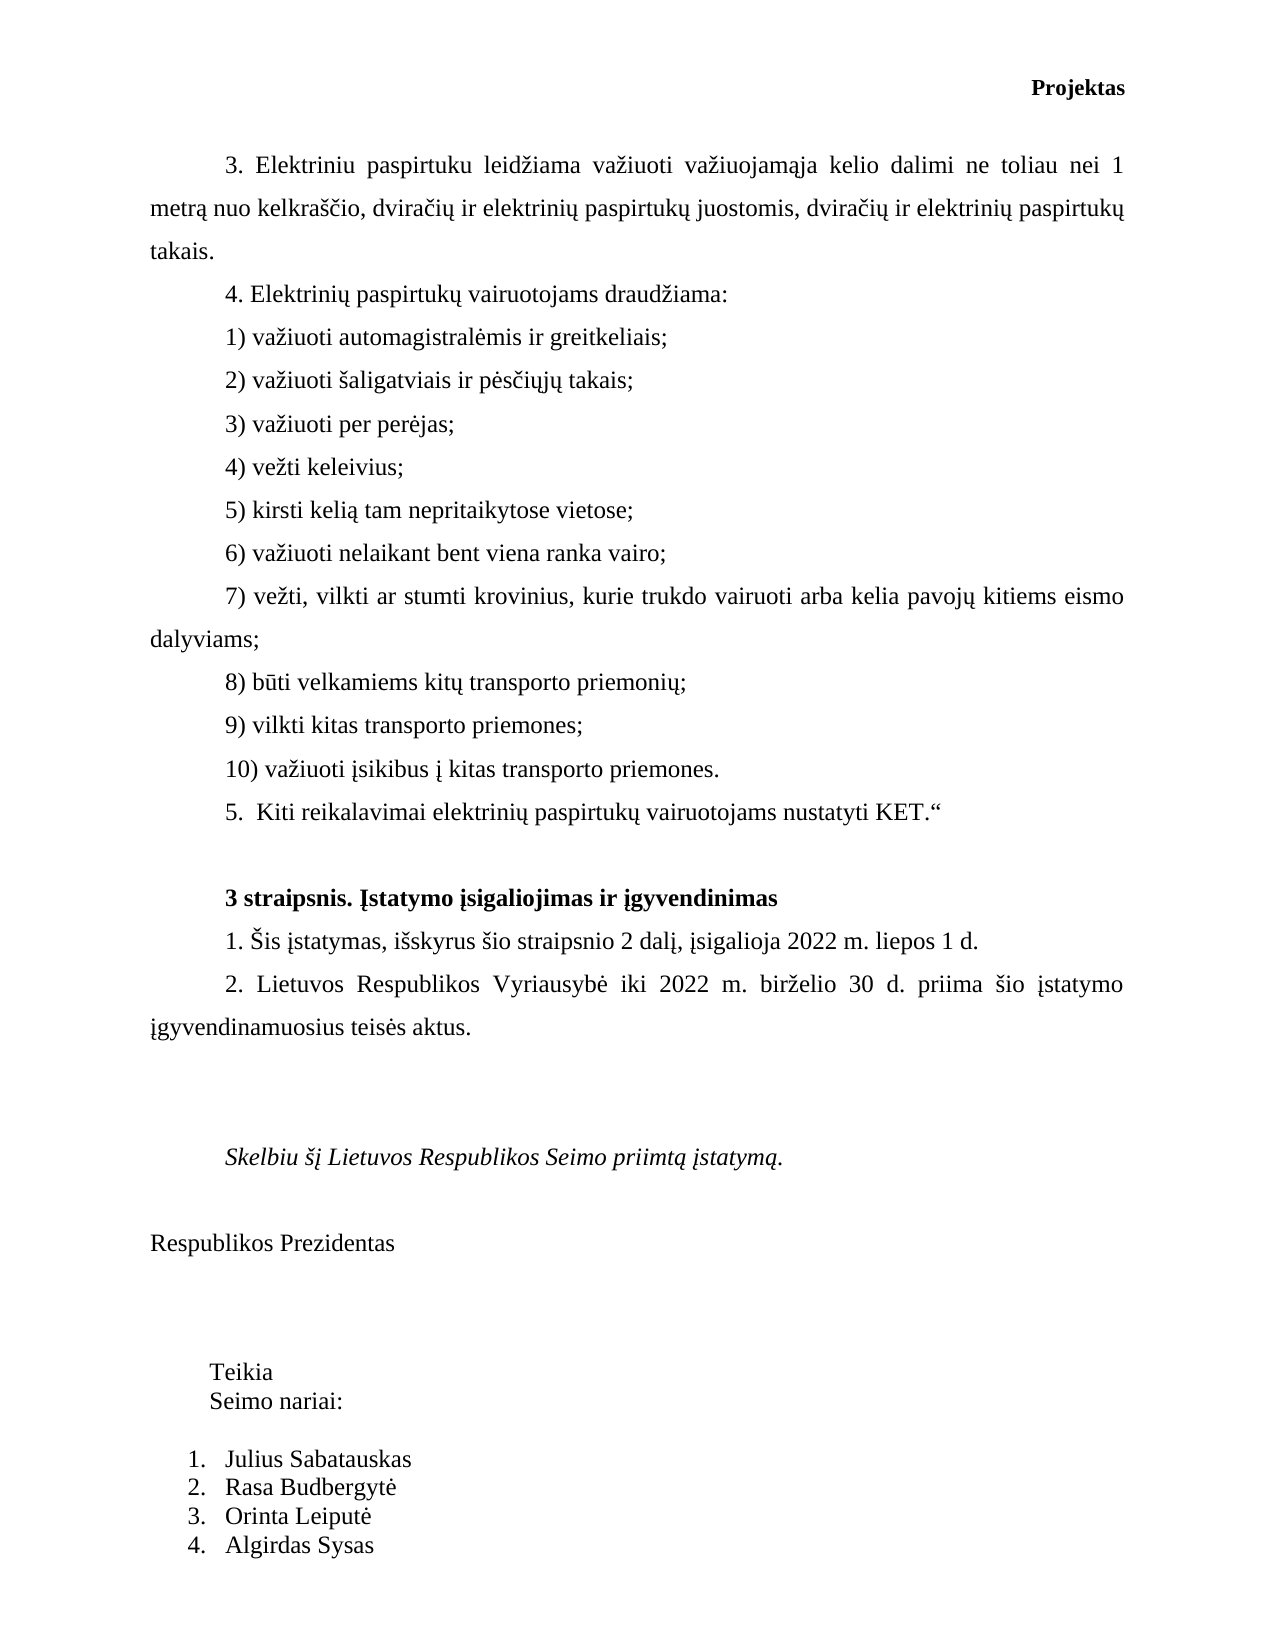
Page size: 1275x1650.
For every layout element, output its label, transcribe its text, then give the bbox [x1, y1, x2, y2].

text 10) važiuoti įsikibus į kitas transporto priemones. [150, 754, 1125, 782]
text 4. Elektrinių paspirtukų vairuotojams draudžiama: [150, 279, 1125, 308]
text 2) važiuoti šaligatviais ir pėsčiųjų takais; [150, 366, 1125, 394]
text Teikia [150, 1357, 1125, 1386]
text 5. Kiti reikalavimai elektrinių paspirtukų vairuotojams nustatyti KET.“ [150, 797, 1125, 826]
text 9) vilkti kitas transporto priemones; [150, 711, 1125, 739]
text 2. Rasa Budbergytė [187, 1472, 1125, 1501]
text 1) važiuoti automagistralėmis ir greitkeliais; [150, 322, 1125, 351]
text 5) kirsti kelią tam nepritaikytose vietose; [150, 495, 1125, 524]
text 3. Elektriniu paspirtuku leidžiama važiuoti važiuojamąja kelio dalimi ne toliau nei 1 metrą nuo kelkraščio, dviračių ir elektrinių paspirtukų juostomis, dviračių ir elektrinių paspirtukų takais. [150, 150, 1125, 265]
text 8) būti velkamiems kitų transporto priemonių; [150, 667, 1125, 696]
text 4) vežti keleivius; [150, 452, 1125, 481]
text 1. Julius Sabatauskas [187, 1444, 1125, 1472]
text Skelbiu šį Lietuvos Respublikos Seimo priimtą įstatymą. [150, 1142, 1125, 1171]
text 3) važiuoti per perėjas; [150, 409, 1125, 437]
text Seimo nariai: [150, 1386, 1125, 1415]
text 7) vežti, vilkti ar stumti krovinius, kurie trukdo vairuoti arba kelia pavojų kitiems eismo dalyviams; [150, 581, 1125, 653]
text 4. Algirdas Sysas [187, 1530, 1125, 1559]
text 6) važiuoti nelaikant bent viena ranka vairo; [150, 538, 1125, 567]
text 3. Orinta Leiputė [187, 1501, 1125, 1530]
text Respublikos Prezidentas [150, 1228, 1125, 1257]
text 3 straipsnis. Įstatymo įsigaliojimas ir įgyvendinimas [150, 883, 1125, 912]
text 2. Lietuvos Respublikos Vyriausybė iki 2022 m. birželio 30 d. priima šio įstatymo įgyvendinamuosius teisės aktus. [150, 969, 1125, 1041]
text 1. Šis įstatymas, išskyrus šio straipsnio 2 dalį, įsigalioja 2022 m. liepos 1 d. [150, 926, 1125, 955]
